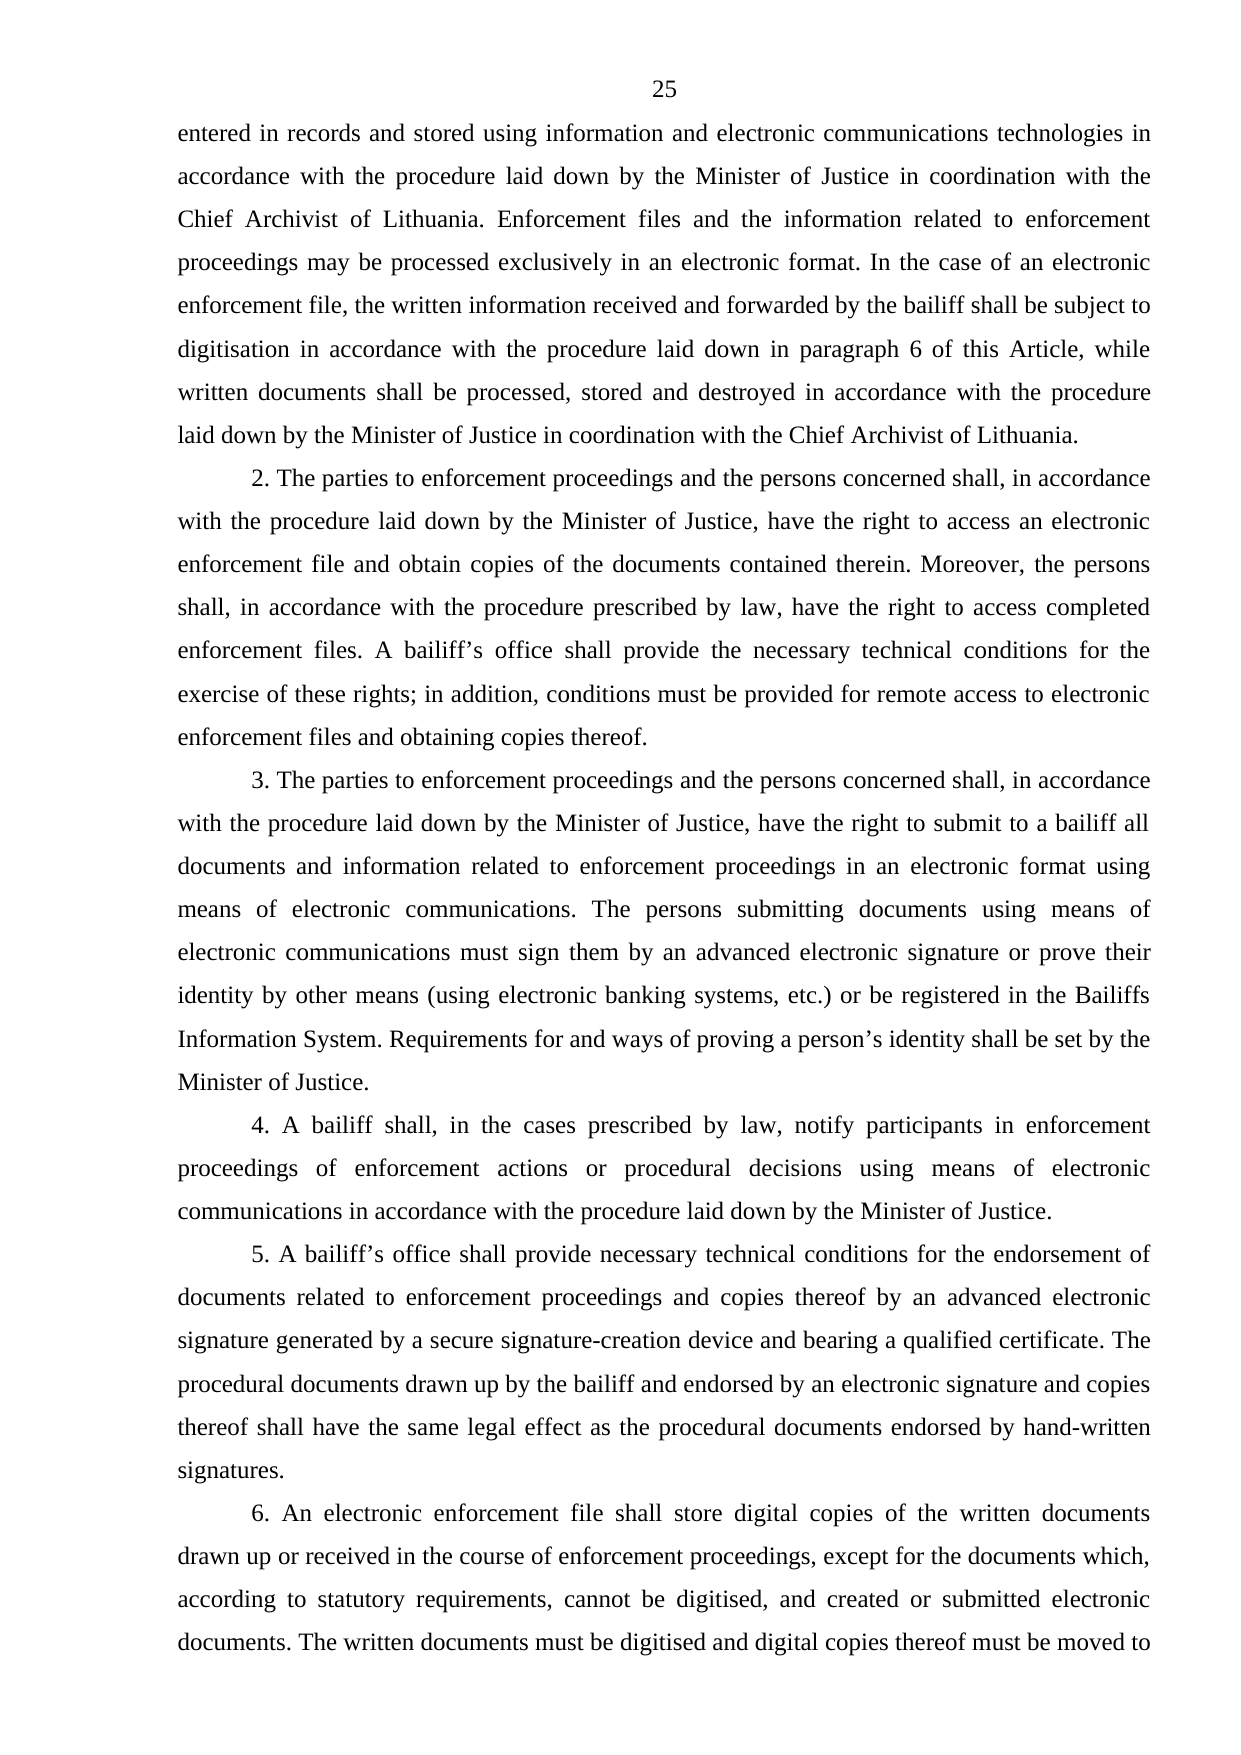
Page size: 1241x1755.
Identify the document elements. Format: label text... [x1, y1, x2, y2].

text 5. A bailiff’s office shall provide necessary technical conditions for the endorsement of documents related to enforcement proceedings and copies thereof by an advanced electronic signature generated by a secure signature-creation device and bearing a qualified certificate. The procedural documents drawn up by the bailiff and endorsed by an electronic signature and copies thereof shall have the same legal effect as the procedural documents endorsed by hand-written signatures. [177, 1239, 1152, 1484]
text entered in records and stored using information and electronic communications technologies in accordance with the procedure laid down by the Minister of Justice in coordination with the Chief Archivist of Lithuania. Enforcement files and the information related to enforcement proceedings may be processed exclusively in an electronic format. In the case of an electronic enforcement file, the written information received and forwarded by the bailiff shall be subject to digitisation in accordance with the procedure laid down in paragraph 6 of this Article, while written documents shall be processed, stored and destroyed in accordance with the procedure laid down by the Minister of Justice in coordination with the Chief Archivist of Lithuania. [177, 118, 1152, 449]
text 3. The parties to enforcement proceedings and the persons concerned shall, in accordance with the procedure laid down by the Minister of Justice, have the right to submit to a bailiff all documents and information related to enforcement proceedings in an electronic format using means of electronic communications. The persons submitting documents using means of electronic communications must sign them by an advanced electronic signature or prove their identity by other means (using electronic banking systems, etc.) or be registered in the Bailiffs Information System. Requirements for and ways of proving a person’s identity shall be set by the Minister of Justice. [177, 765, 1152, 1096]
text 4. A bailiff shall, in the cases prescribed by law, notify participants in enforcement proceedings of enforcement actions or procedural decisions using means of electronic communications in accordance with the procedure laid down by the Minister of Justice. [177, 1110, 1152, 1225]
text 6. An electronic enforcement file shall store digital copies of the written documents drawn up or received in the course of enforcement proceedings, except for the documents which, according to statutory requirements, cannot be digitised, and created or submitted electronic documents. The written documents must be digitised and digital copies thereof must be moved to [177, 1498, 1152, 1656]
text 2. The parties to enforcement proceedings and the persons concerned shall, in accordance with the procedure laid down by the Minister of Justice, have the right to access an electronic enforcement file and obtain copies of the documents contained therein. Moreover, the persons shall, in accordance with the procedure prescribed by law, have the right to access completed enforcement files. A bailiff’s office shall provide the necessary technical conditions for the exercise of these rights; in addition, conditions must be provided for remote access to electronic enforcement files and obtaining copies thereof. [177, 463, 1152, 751]
